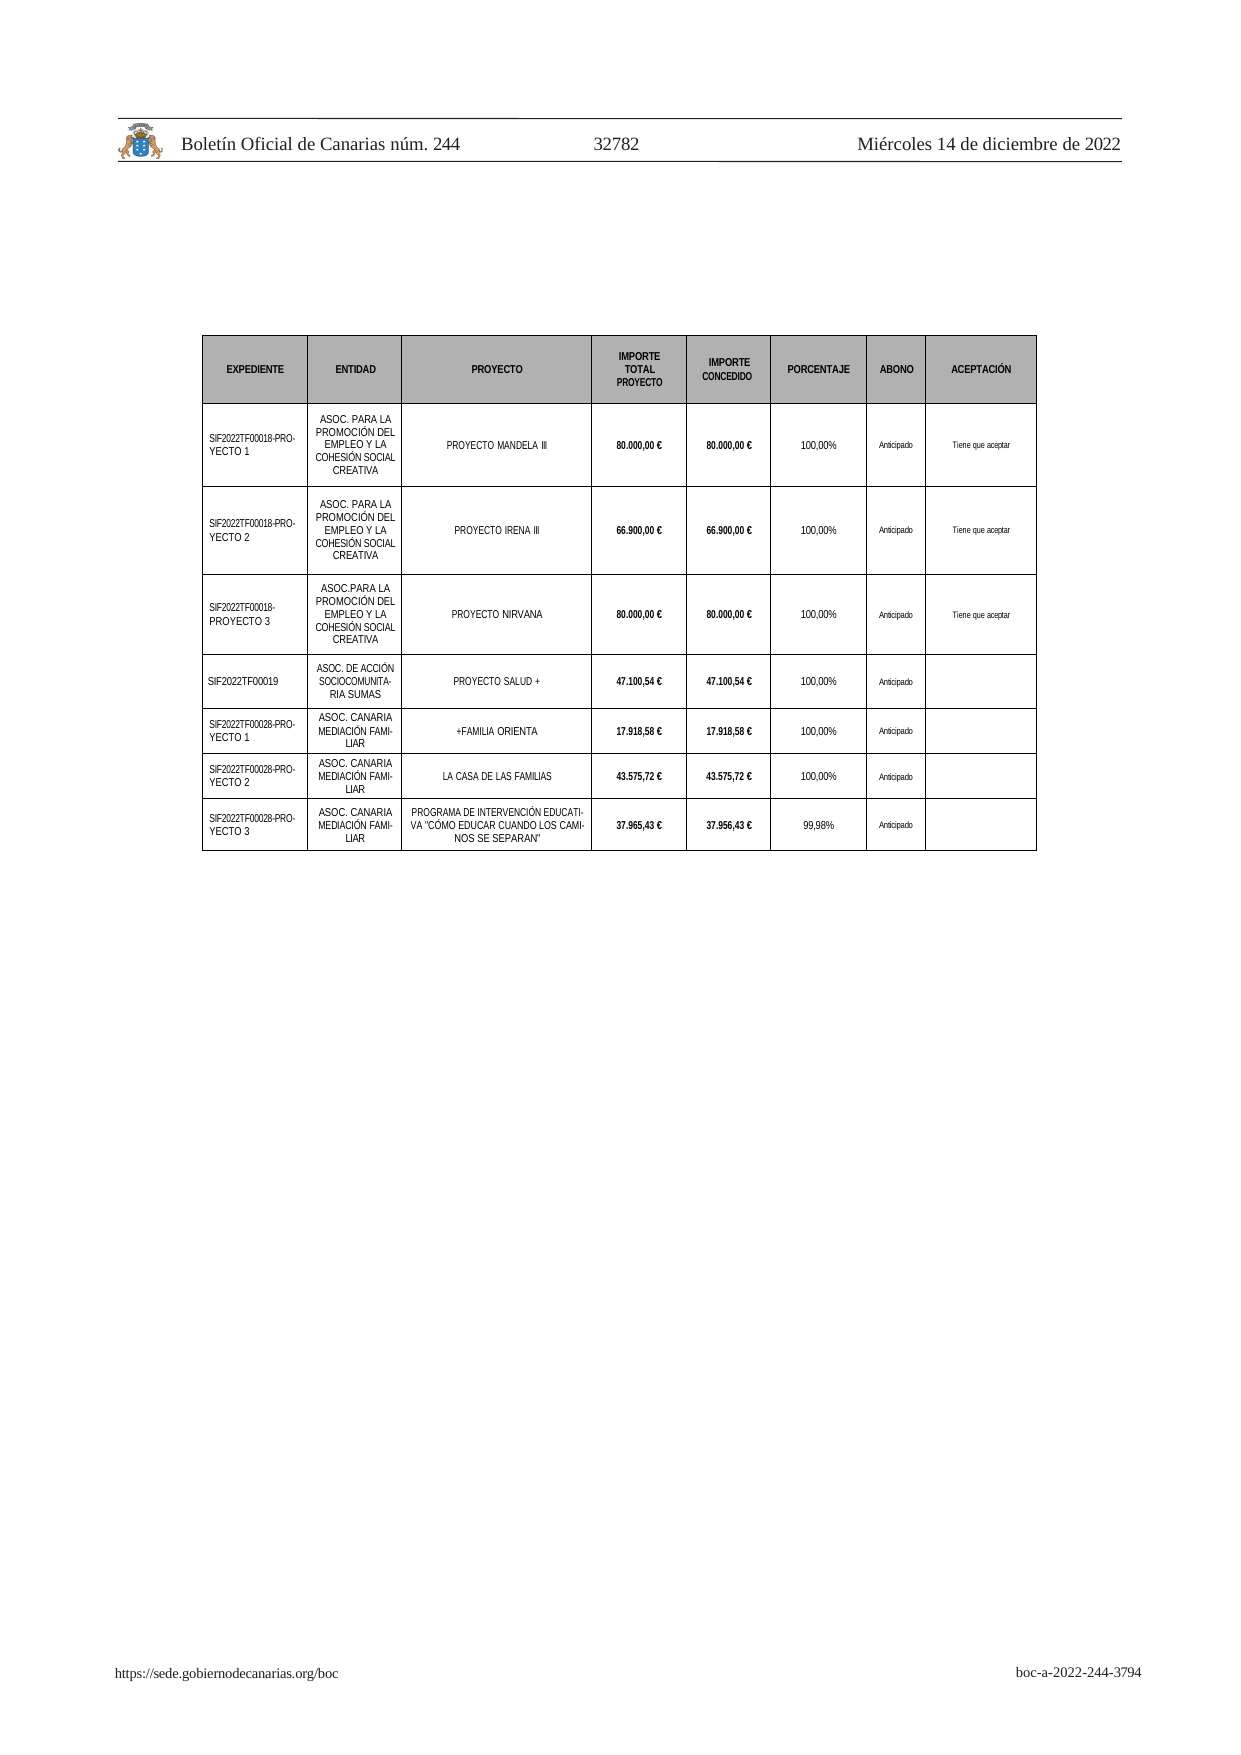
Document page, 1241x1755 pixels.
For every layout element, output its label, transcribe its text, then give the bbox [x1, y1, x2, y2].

table_cell ASOC. CANARIA MEDIACIÓN FAMI- LIAR [308, 799, 401, 850]
table_cell ASOC. PARA LA PROMOCIÓN DEL EMPLEO Y LA COHESIÓN SOCIAL CREATIVA [308, 487, 401, 573]
table_cell 17.918,58 € [687, 709, 770, 753]
table_cell Anticipado [867, 754, 925, 798]
table_header ACEPTACIÓN [926, 336, 1036, 403]
table_header ABONO [867, 336, 925, 403]
table_cell 99,98% [771, 799, 866, 850]
table_cell 100,00% [771, 487, 866, 573]
table_cell SIF2022TF00018-PRO- YECTO 1 [203, 404, 307, 486]
table_cell 43.575,72 € [687, 754, 770, 798]
table_cell [926, 709, 1036, 753]
table_cell [926, 754, 1036, 798]
table_cell 66.900,00 € [592, 487, 686, 573]
table_cell Anticipado [867, 655, 925, 707]
table_cell Tiene que aceptar [926, 575, 1036, 654]
table_cell 66.900,00 € [687, 487, 770, 573]
table_header IMPORTE CONCEDIDO [687, 336, 770, 403]
table_cell SIF2022TF00018- PROYECTO 3 [203, 575, 307, 654]
table_cell PROGRAMA DE INTERVENCIÓN EDUCATI- VA "CÓMO EDUCAR CUANDO LOS CAMI- NOS SE SEPARAN" [402, 799, 591, 850]
table_cell 100,00% [771, 754, 866, 798]
table_cell SIF2022TF00018-PRO- YECTO 2 [203, 487, 307, 573]
table_cell Anticipado [867, 404, 925, 486]
table_cell ASOC. PARA LA PROMOCIÓN DEL EMPLEO Y LA COHESIÓN SOCIAL CREATIVA [308, 404, 401, 486]
table_cell LA CASA DE LAS FAMILIAS [402, 754, 591, 798]
table_header PORCENTAJE [771, 336, 866, 403]
table_cell ASOC. CANARIA MEDIACIÓN FAMI- LIAR [308, 709, 401, 753]
table_cell 100,00% [771, 404, 866, 486]
table_cell PROYECTO MANDELA III [402, 404, 591, 486]
table_cell 80.000,00 € [592, 575, 686, 654]
table_cell 100,00% [771, 575, 866, 654]
table_cell Anticipado [867, 709, 925, 753]
table_cell Anticipado [867, 575, 925, 654]
table_cell 37.965,43 € [592, 799, 686, 850]
table_cell PROYECTO IRENA III [402, 487, 591, 573]
table_cell SIF2022TF00028-PRO- YECTO 2 [203, 754, 307, 798]
table_cell 17.918,58 € [592, 709, 686, 753]
table_cell 47.100,54 € [687, 655, 770, 707]
table_cell 80.000,00 € [592, 404, 686, 486]
table_cell 80.000,00 € [687, 404, 770, 486]
table_cell Anticipado [867, 487, 925, 573]
table_cell SIF2022TF00019 [203, 655, 307, 707]
table_cell 80.000,00 € [687, 575, 770, 654]
table_cell [926, 799, 1036, 850]
table_cell Tiene que aceptar [926, 404, 1036, 486]
table_cell [926, 655, 1036, 707]
table_cell Tiene que aceptar [926, 487, 1036, 573]
table_cell ASOC. DE ACCIÓN SOCIOCOMUNITA- RIA SUMAS [308, 655, 401, 707]
table_cell PROYECTO SALUD + [402, 655, 591, 707]
table_header ENTIDAD [308, 336, 401, 403]
table_header EXPEDIENTE [203, 336, 307, 403]
table_header PROYECTO [402, 336, 591, 403]
table_cell 100,00% [771, 655, 866, 707]
table_cell ASOC.PARA LA PROMOCIÓN DEL EMPLEO Y LA COHESIÓN SOCIAL CREATIVA [308, 575, 401, 654]
table_cell 37.956,43 € [687, 799, 770, 850]
table_cell Anticipado [867, 799, 925, 850]
table_cell +FAMILIA ORIENTA [402, 709, 591, 753]
table_cell 43.575,72 € [592, 754, 686, 798]
table_cell 100,00% [771, 709, 866, 753]
table_cell ASOC. CANARIA MEDIACIÓN FAMI- LIAR [308, 754, 401, 798]
table_cell 47.100,54 € [592, 655, 686, 707]
table_cell SIF2022TF00028-PRO- YECTO 1 [203, 709, 307, 753]
table_header IMPORTE TOTAL PROYECTO [592, 336, 686, 403]
table_cell SIF2022TF00028-PRO- YECTO 3 [203, 799, 307, 850]
table_cell PROYECTO NIRVANA [402, 575, 591, 654]
